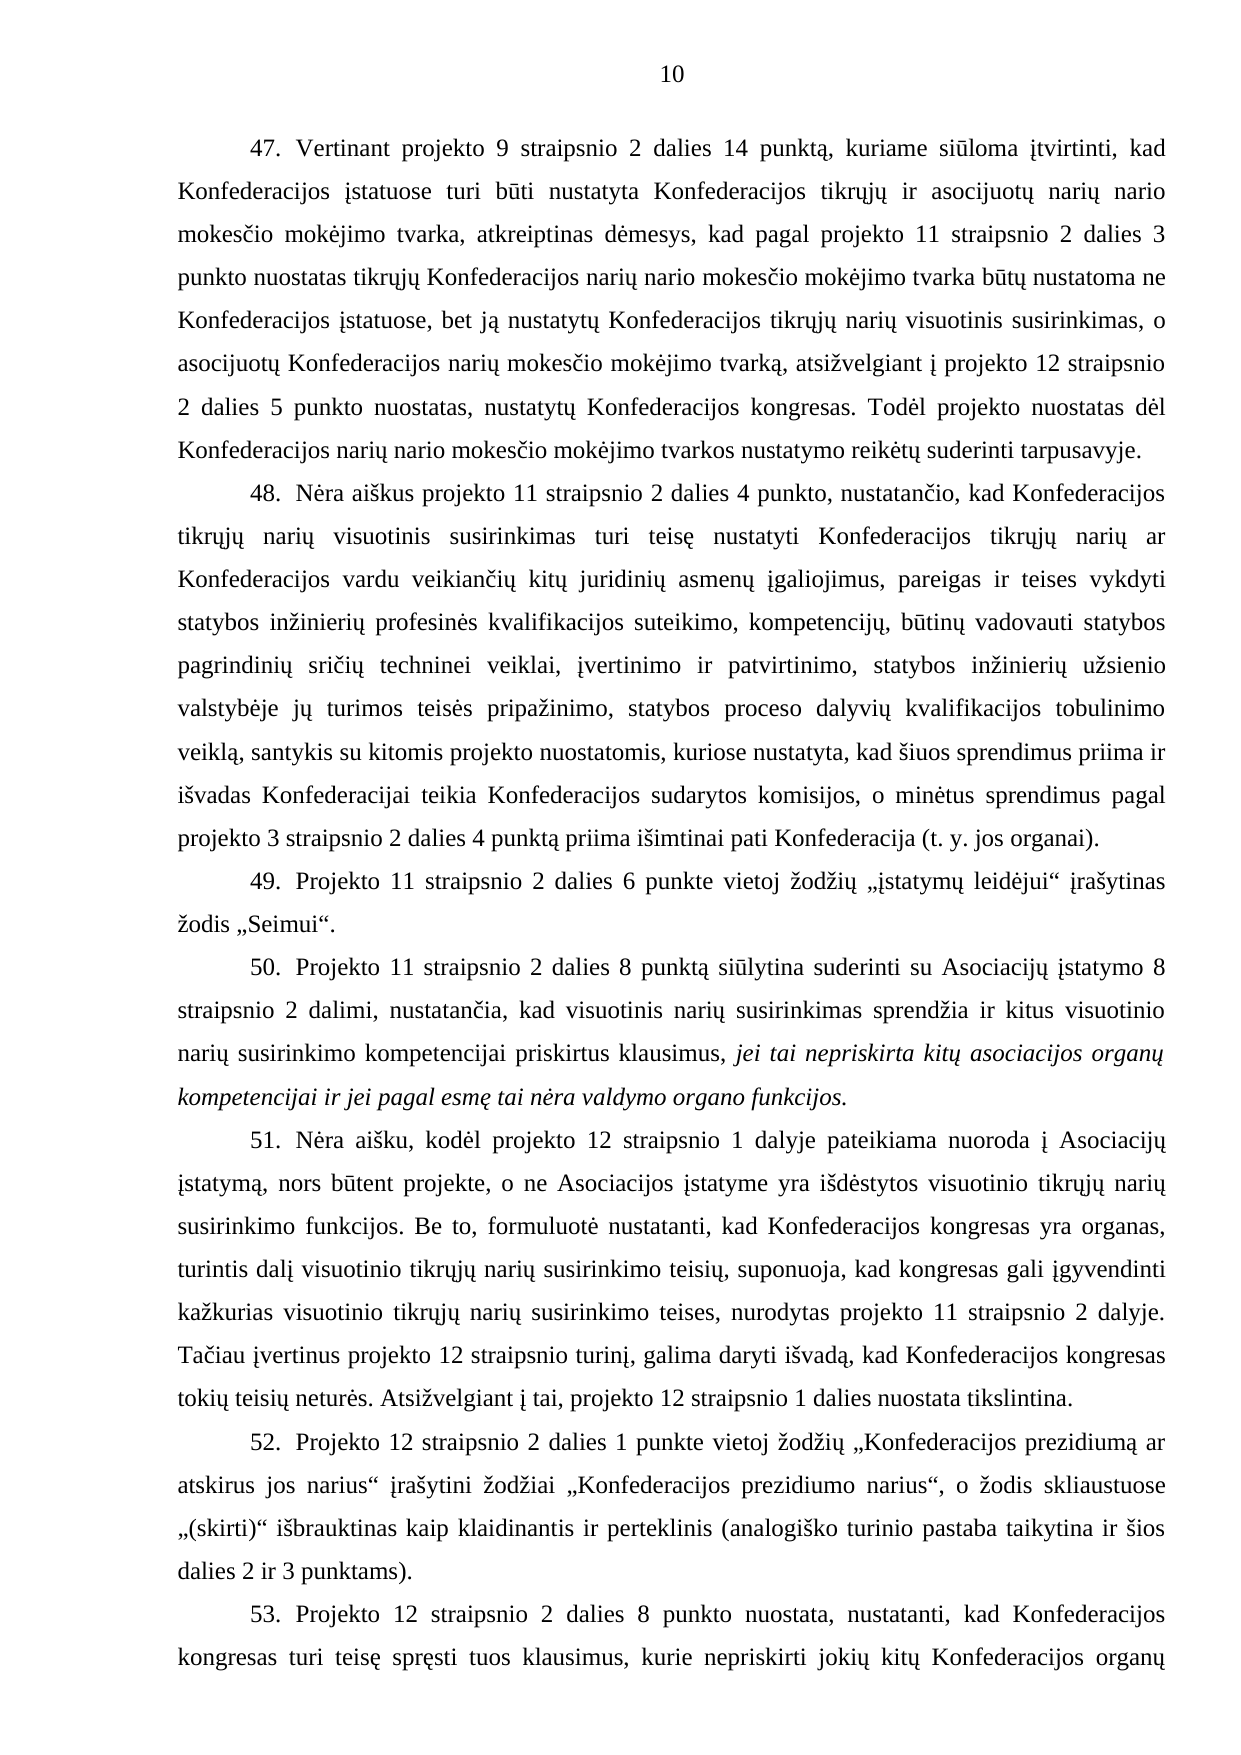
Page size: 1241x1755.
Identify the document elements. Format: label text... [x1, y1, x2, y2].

list Vertinant projekto 9 straipsnio 2 dalies 14 punktą, kuriame siūloma įtvirtinti, kad Konfederacijos įstatuose turi būti nustatyta Konfederacijos tikrųjų ir asocijuotų narių nario mokesčio mokėjimo tvarka, atkreiptinas dėmesys, kad pagal projekto 11 straipsnio 2 dalies 3 punkto nuostatas tikrųjų Konfederacijos narių nario mokesčio mokėjimo tvarka būtų nustatoma ne Konfederacijos įstatuose, bet ją nustatytų Konfederacijos tikrųjų narių visuotinis susirinkimas, o asocijuotų Konfederacijos narių mokesčio mokėjimo tvarką, atsižvelgiant į projekto 12 straipsnio 2 dalies 5 punkto nuostatas, nustatytų Konfederacijos kongresas. Todėl projekto nuostatas dėl Konfederacijos narių nario mokesčio mokėjimo tvarkos nustatymo reikėtų suderinti tarpusavyje. [177, 133, 1167, 463]
list Projekto 11 straipsnio 2 dalies 8 punktą siūlytina suderinti su Asociacijų įstatymo 8 straipsnio 2 dalimi, nustatančia, kad visuotinis narių susirinkimas sprendžia ir kitus visuotinio narių susirinkimo kompetencijai priskirtus klausimus, jei tai nepriskirta kitų asociacijos organų kompetencijai ir jei pagal esmę tai nėra valdymo organo funkcijos. [177, 952, 1167, 1110]
list Projekto 11 straipsnio 2 dalies 6 punkte vietoj žodžių „įstatymų leidėjui“ įrašytinas žodis „Seimui“. [177, 866, 1167, 938]
list Nėra aiškus projekto 11 straipsnio 2 dalies 4 punkto, nustatančio, kad Konfederacijos tikrųjų narių visuotinis susirinkimas turi teisę nustatyti Konfederacijos tikrųjų narių ar Konfederacijos vardu veikiančių kitų juridinių asmenų įgaliojimus, pareigas ir teises vykdyti statybos inžinierių profesinės kvalifikacijos suteikimo, kompetencijų, būtinų vadovauti statybos pagrindinių sričių techninei veiklai, įvertinimo ir patvirtinimo, statybos inžinierių užsienio valstybėje jų turimos teisės pripažinimo, statybos proceso dalyvių kvalifikacijos tobulinimo veiklą, santykis su kitomis projekto nuostatomis, kuriose nustatyta, kad šiuos sprendimus priima ir išvadas Konfederacijai teikia Konfederacijos sudarytos komisijos, o minėtus sprendimus pagal projekto 3 straipsnio 2 dalies 4 punktą priima išimtinai pati Konfederacija (t. y. jos organai). [177, 478, 1167, 852]
list Nėra aišku, kodėl projekto 12 straipsnio 1 dalyje pateikiama nuoroda į Asociacijų įstatymą, nors būtent projekte, o ne Asociacijos įstatyme yra išdėstytos visuotinio tikrųjų narių susirinkimo funkcijos. Be to, formuluotė nustatanti, kad Konfederacijos kongresas yra organas, turintis dalį visuotinio tikrųjų narių susirinkimo teisių, suponuoja, kad kongresas gali įgyvendinti kažkurias visuotinio tikrųjų narių susirinkimo teises, nurodytas projekto 11 straipsnio 2 dalyje. Tačiau įvertinus projekto 12 straipsnio turinį, galima daryti išvadą, kad Konfederacijos kongresas tokių teisių neturės. Atsižvelgiant į tai, projekto 12 straipsnio 1 dalies nuostata tikslintina. [177, 1125, 1167, 1412]
list Projekto 12 straipsnio 2 dalies 1 punkte vietoj žodžių „Konfederacijos prezidiumą ar atskirus jos narius“ įrašytini žodžiai „Konfederacijos prezidiumo narius“, o žodis skliaustuose „(skirti)“ išbrauktinas kaip klaidinantis ir perteklinis (analogiško turinio pastaba taikytina ir šios dalies 2 ir 3 punktams). [177, 1427, 1167, 1585]
list Projekto 12 straipsnio 2 dalies 8 punkto nuostata, nustatanti, kad Konfederacijos kongresas turi teisę spręsti tuos klausimus, kurie nepriskirti jokių kitų Konfederacijos organų [177, 1599, 1167, 1671]
